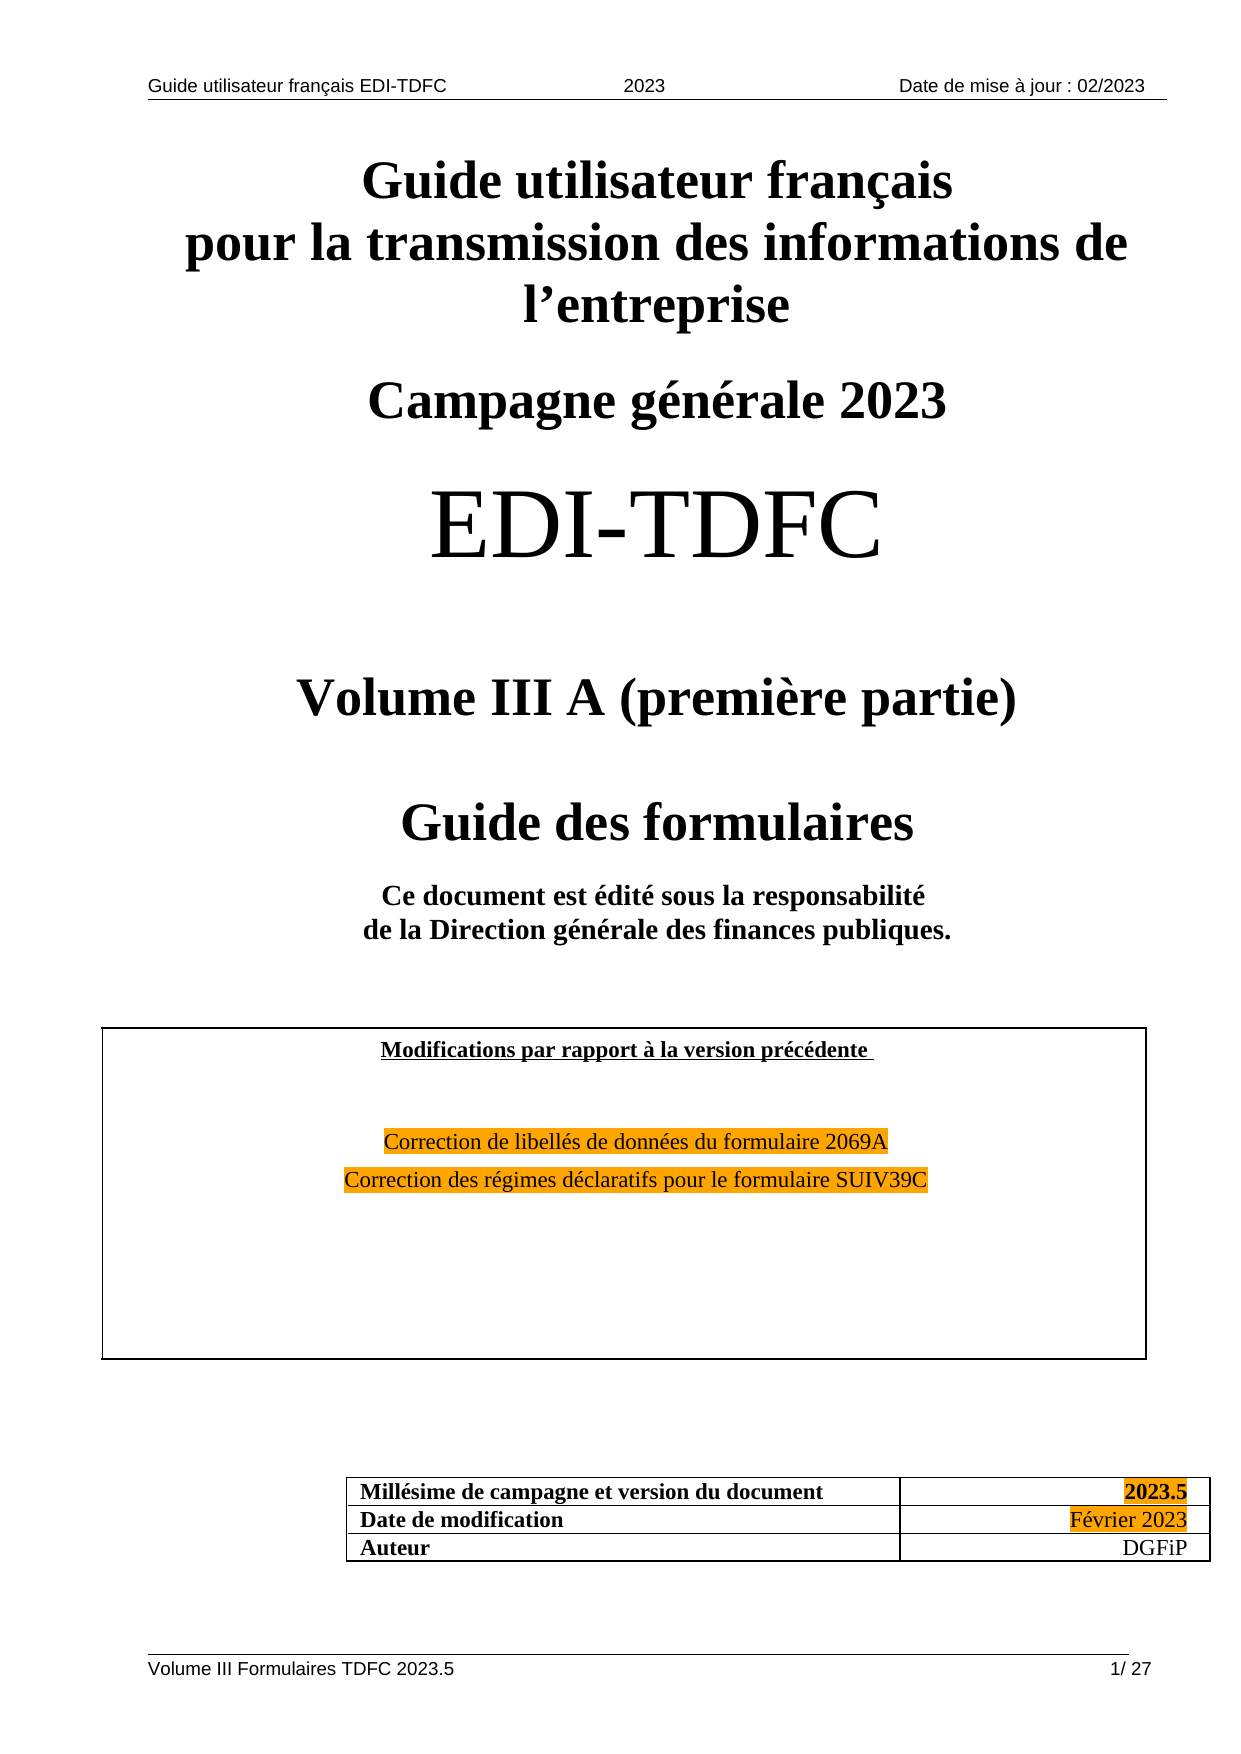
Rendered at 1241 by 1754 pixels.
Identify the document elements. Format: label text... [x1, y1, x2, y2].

text Modifications par rapport à la version précédente [118, 1036, 1130, 1062]
text Guide utilisateur français [148, 148, 1167, 210]
text Ce document est édité sous la responsabilité de la Direction générale des finances publiques. [148, 878, 1167, 945]
text Correction de libellés de données du formulaire 2069A [118, 1128, 1130, 1154]
text Guide des formulaires [148, 790, 1167, 852]
text EDI-TDFC [148, 464, 1167, 579]
table_cell Février 2023 [901, 1506, 1209, 1532]
table_header Millésime de campagne et version du document [347, 1478, 899, 1504]
table_cell DGFiP [901, 1534, 1209, 1560]
table_cell Auteur [347, 1534, 899, 1560]
table_header 2023.5 [901, 1478, 1209, 1504]
text Campagne générale 2023 [148, 368, 1167, 430]
text pour la transmission des informations de l’entreprise [148, 210, 1167, 334]
table_cell Date de modification [347, 1506, 899, 1532]
text Volume III A (première partie) [148, 665, 1167, 727]
text Correction des régimes déclaratifs pour le formulaire SUIV39C [118, 1167, 1130, 1193]
